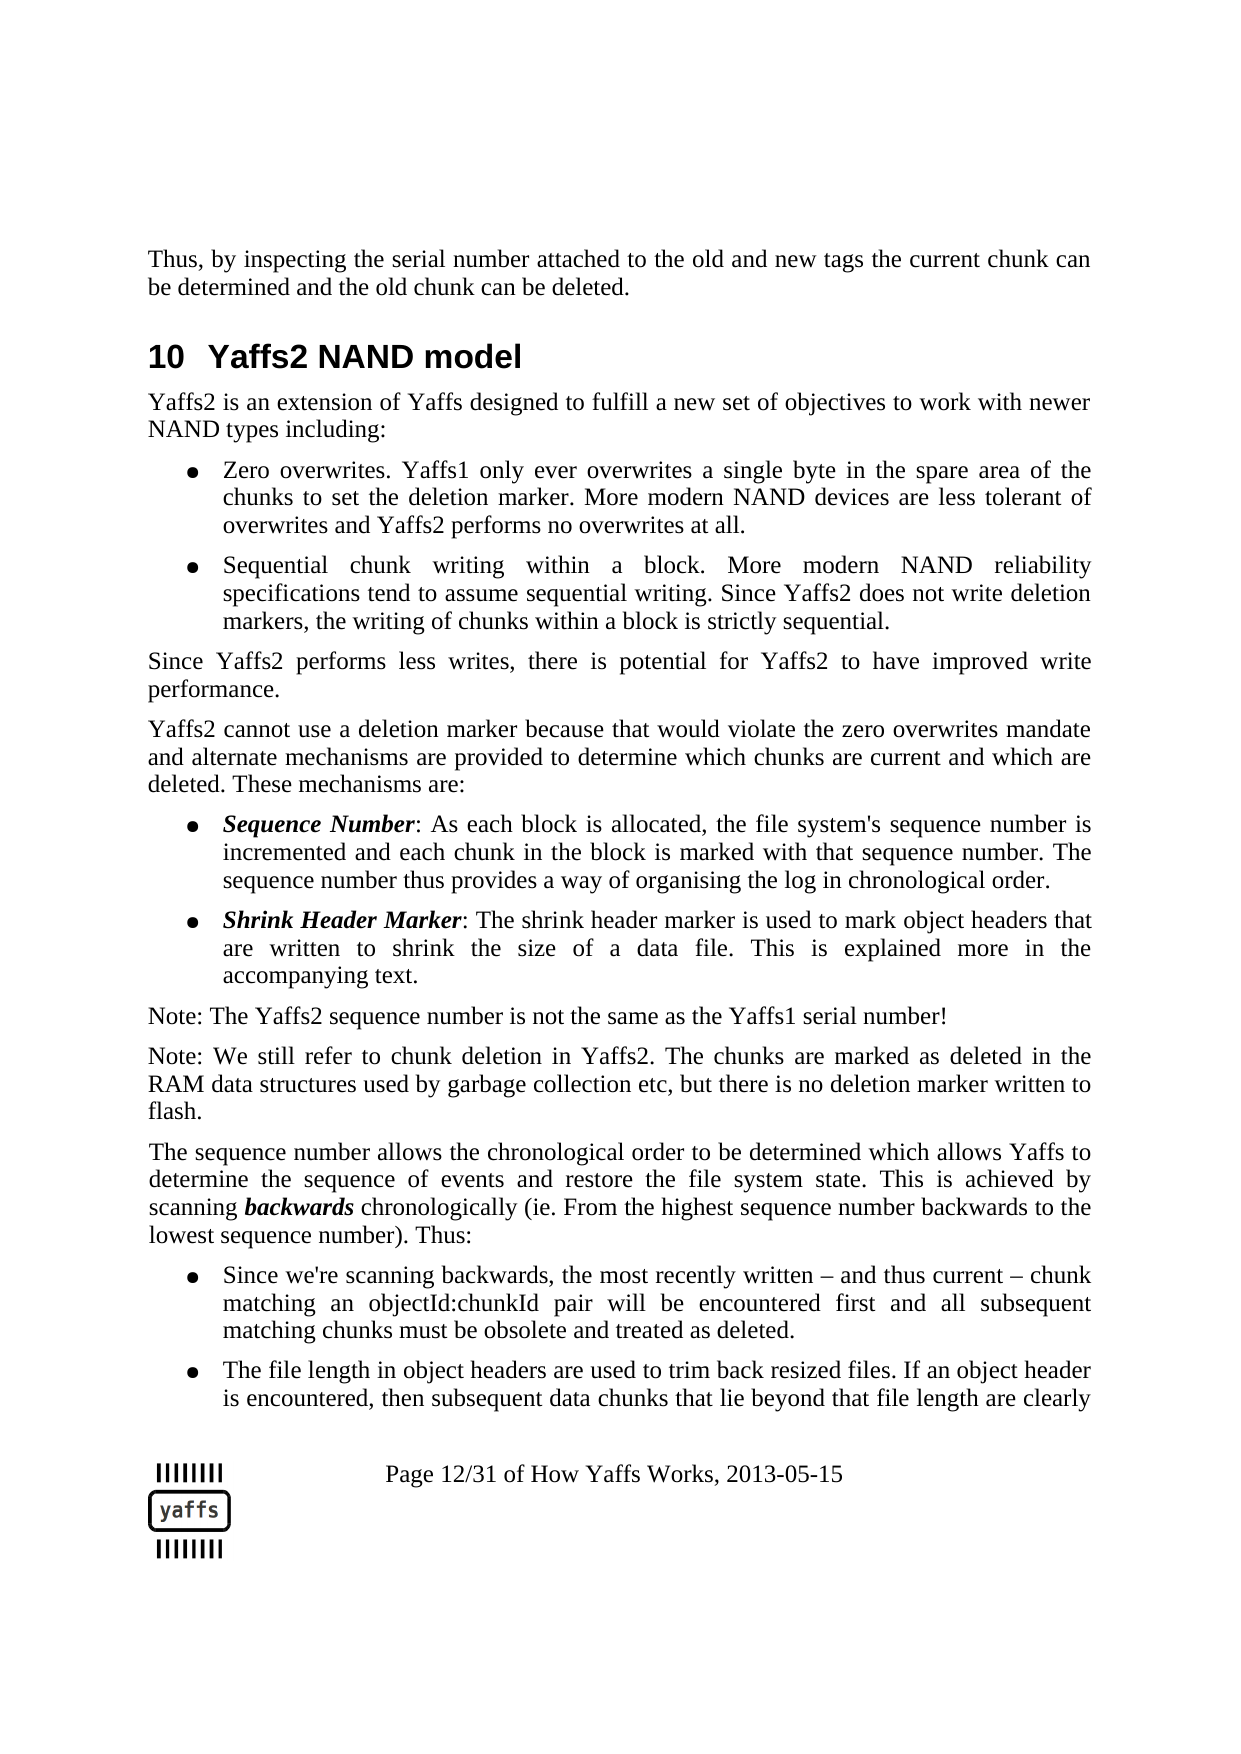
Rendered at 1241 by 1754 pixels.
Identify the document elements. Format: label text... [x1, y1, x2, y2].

list The file length in object headers are used to trim back resized files. If an object header is encountered, then subsequent data chunks that lie beyond that file length are clearly [185, 1357, 1093, 1412]
text Note: The Yaffs2 sequence number is not the same as the Yaffs1 serial number! [148, 1002, 1093, 1029]
picture [148, 1461, 234, 1561]
list Sequence Number: As each block is allocated, the file system's sequence number is incremented and each chunk in the block is marked with that sequence number. The sequence number thus provides a way of organising the log in chronological order. [185, 811, 1093, 894]
text Thus, by inspecting the serial number attached to the old and new tags the current chunk can be determined and the old chunk can be deleted. [148, 245, 1093, 300]
list Shrink Header Marker: The shrink header marker is used to mark object headers that are written to shrink the size of a data file. This is explained more in the accompanying text. [185, 906, 1093, 989]
list Since we're scanning backwards, the most recently written – and thus current – chunk matching an objectId:chunkId pair will be encountered first and all subsequent matching chunks must be obsolete and treated as deleted. [185, 1261, 1093, 1344]
subtitle Yaffs2 NAND model [148, 338, 1093, 375]
list Zero overwrites. Yaffs1 only ever overwrites a single byte in the spare area of the chunks to set the deletion marker. More modern NAND devices are less tolerant of overwrites and Yaffs2 performs no overwrites at all. [185, 456, 1093, 539]
text Since Yaffs2 performs less writes, there is potential for Yaffs2 to have improved write performance. [148, 647, 1093, 702]
text Yaffs2 cannot use a deletion marker because that would violate the zero overwrites mandate and alternate mechanisms are provided to determine which chunks are current and which are deleted. These mechanisms are: [148, 715, 1093, 798]
text Yaffs2 is an extension of Yaffs designed to fulfill a new set of objectives to work with newer NAND types including: [148, 388, 1093, 443]
list The sequence number allows the chronological order to be determined which allows Yaffs to determine the sequence of events and restore the file system state. This is achieved by scanning backwards chronologically (ie. From the highest sequence number backwards to the lowest sequence number). Thus: [111, 1138, 1093, 1248]
text Note: We still refer to chunk deletion in Yaffs2. The chunks are marked as deleted in the RAM data structures used by garbage collection etc, but there is no deletion marker written to flash. [148, 1042, 1093, 1125]
list Sequential chunk writing within a block. More modern NAND reliability specifications tend to assume sequential writing. Since Yaffs2 does not write deletion markers, the writing of chunks within a block is strictly sequential. [185, 551, 1093, 634]
